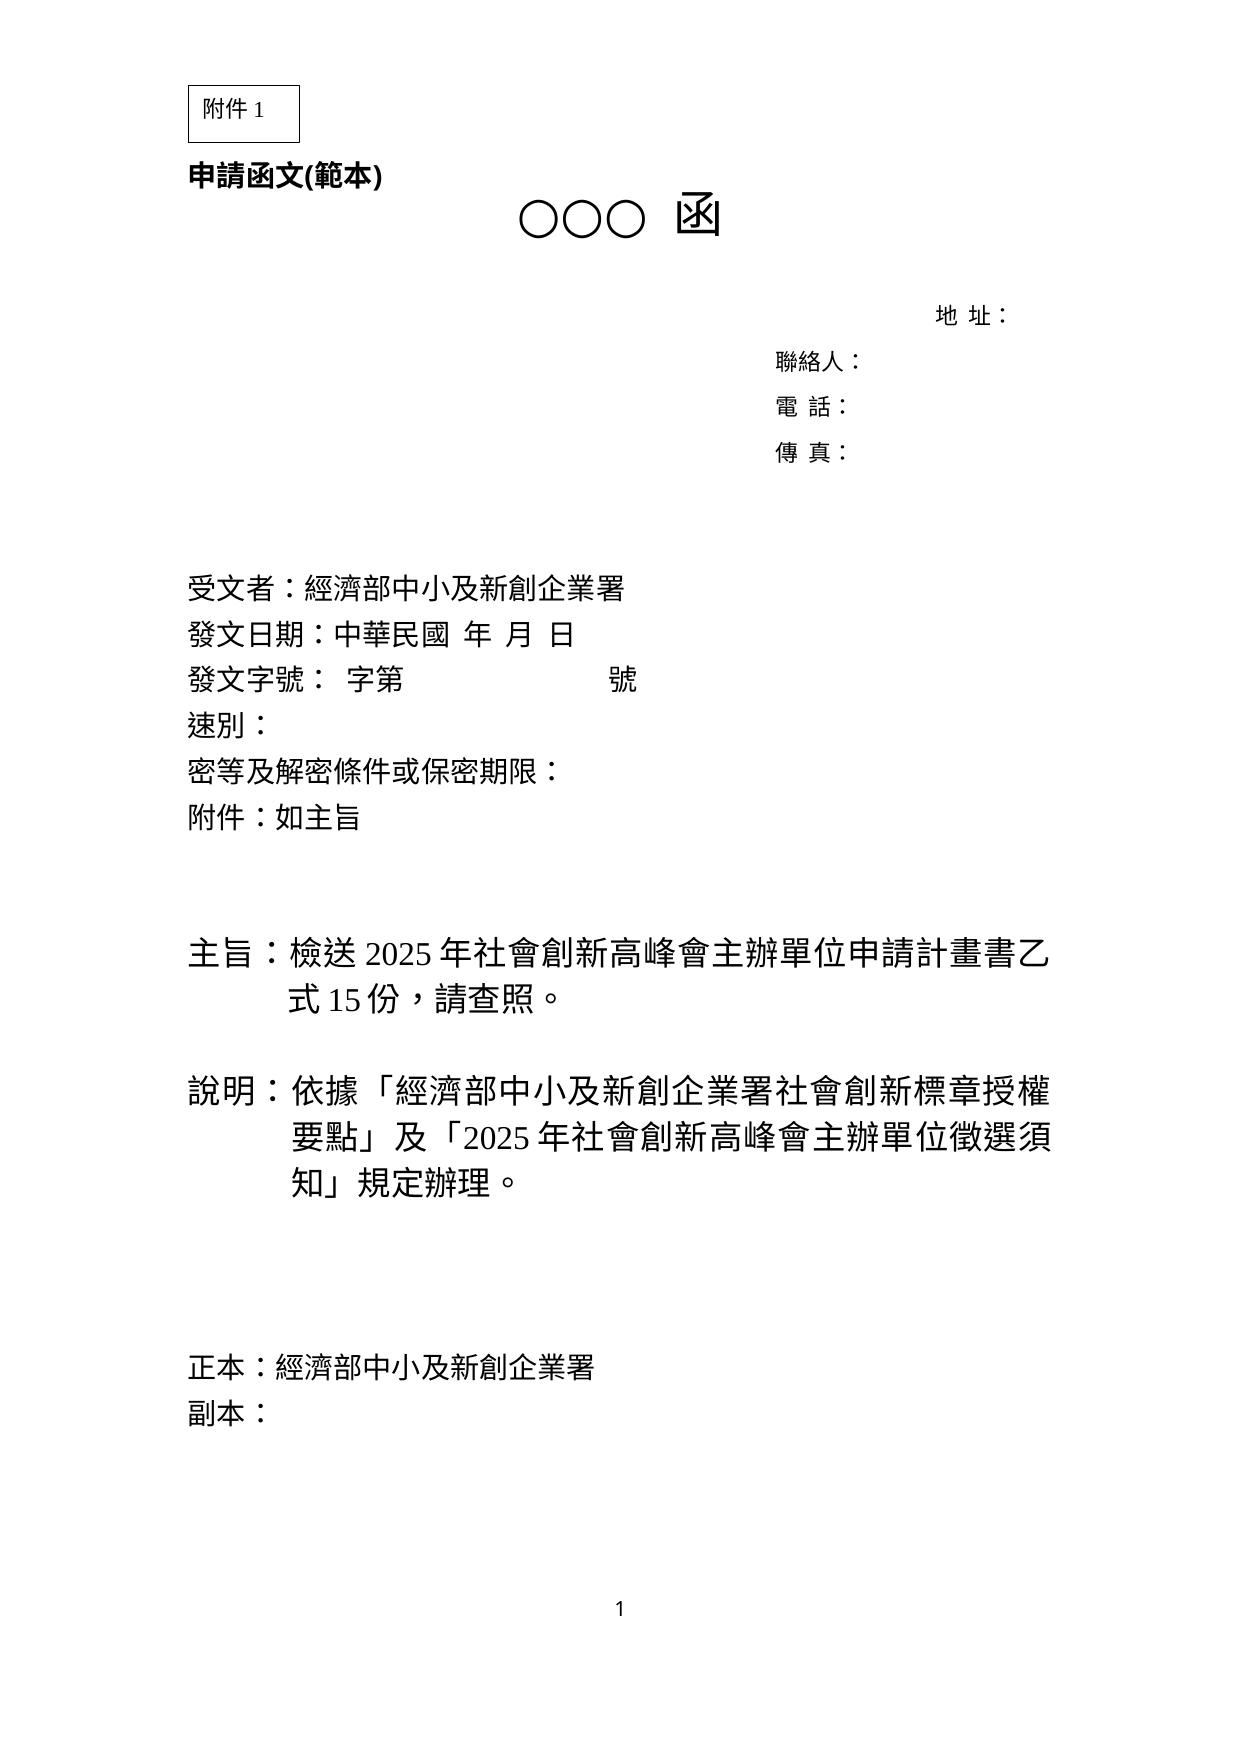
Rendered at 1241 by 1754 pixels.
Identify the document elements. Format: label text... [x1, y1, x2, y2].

text 發文字號： 字第 號 [187, 654, 1053, 700]
text 說明：依據「經濟部中小及新創企業署社會創新標章授權要點」及「2025年社會創新高峰會主辦單位徵選須知」規定辦理。 [187, 1067, 1053, 1204]
text 密等及解密條件或保密期限： [187, 746, 1053, 792]
text 傳 真： [187, 425, 1053, 471]
text 速別： [187, 700, 1053, 746]
text 副本： [187, 1387, 1053, 1433]
text 地 址： [187, 287, 1053, 333]
text ○○○ 函 [187, 196, 1053, 242]
text 正本：經濟部中小及新創企業署 [187, 1342, 1053, 1387]
text 發文日期：中華民國 年 月 日 [187, 608, 1053, 654]
text 聯絡人： [187, 333, 1053, 379]
text 受文者：經濟部中小及新創企業署 [187, 562, 1053, 608]
text 主旨：檢送2025年社會創新高峰會主辦單位申請計畫書乙式15份，請查照。 [187, 929, 1053, 1021]
text 電 話： [187, 379, 1053, 425]
text 附件：如主旨 [187, 792, 1053, 837]
text 申請函文(範本) [187, 150, 1053, 196]
text 附件1 [203, 93, 284, 124]
